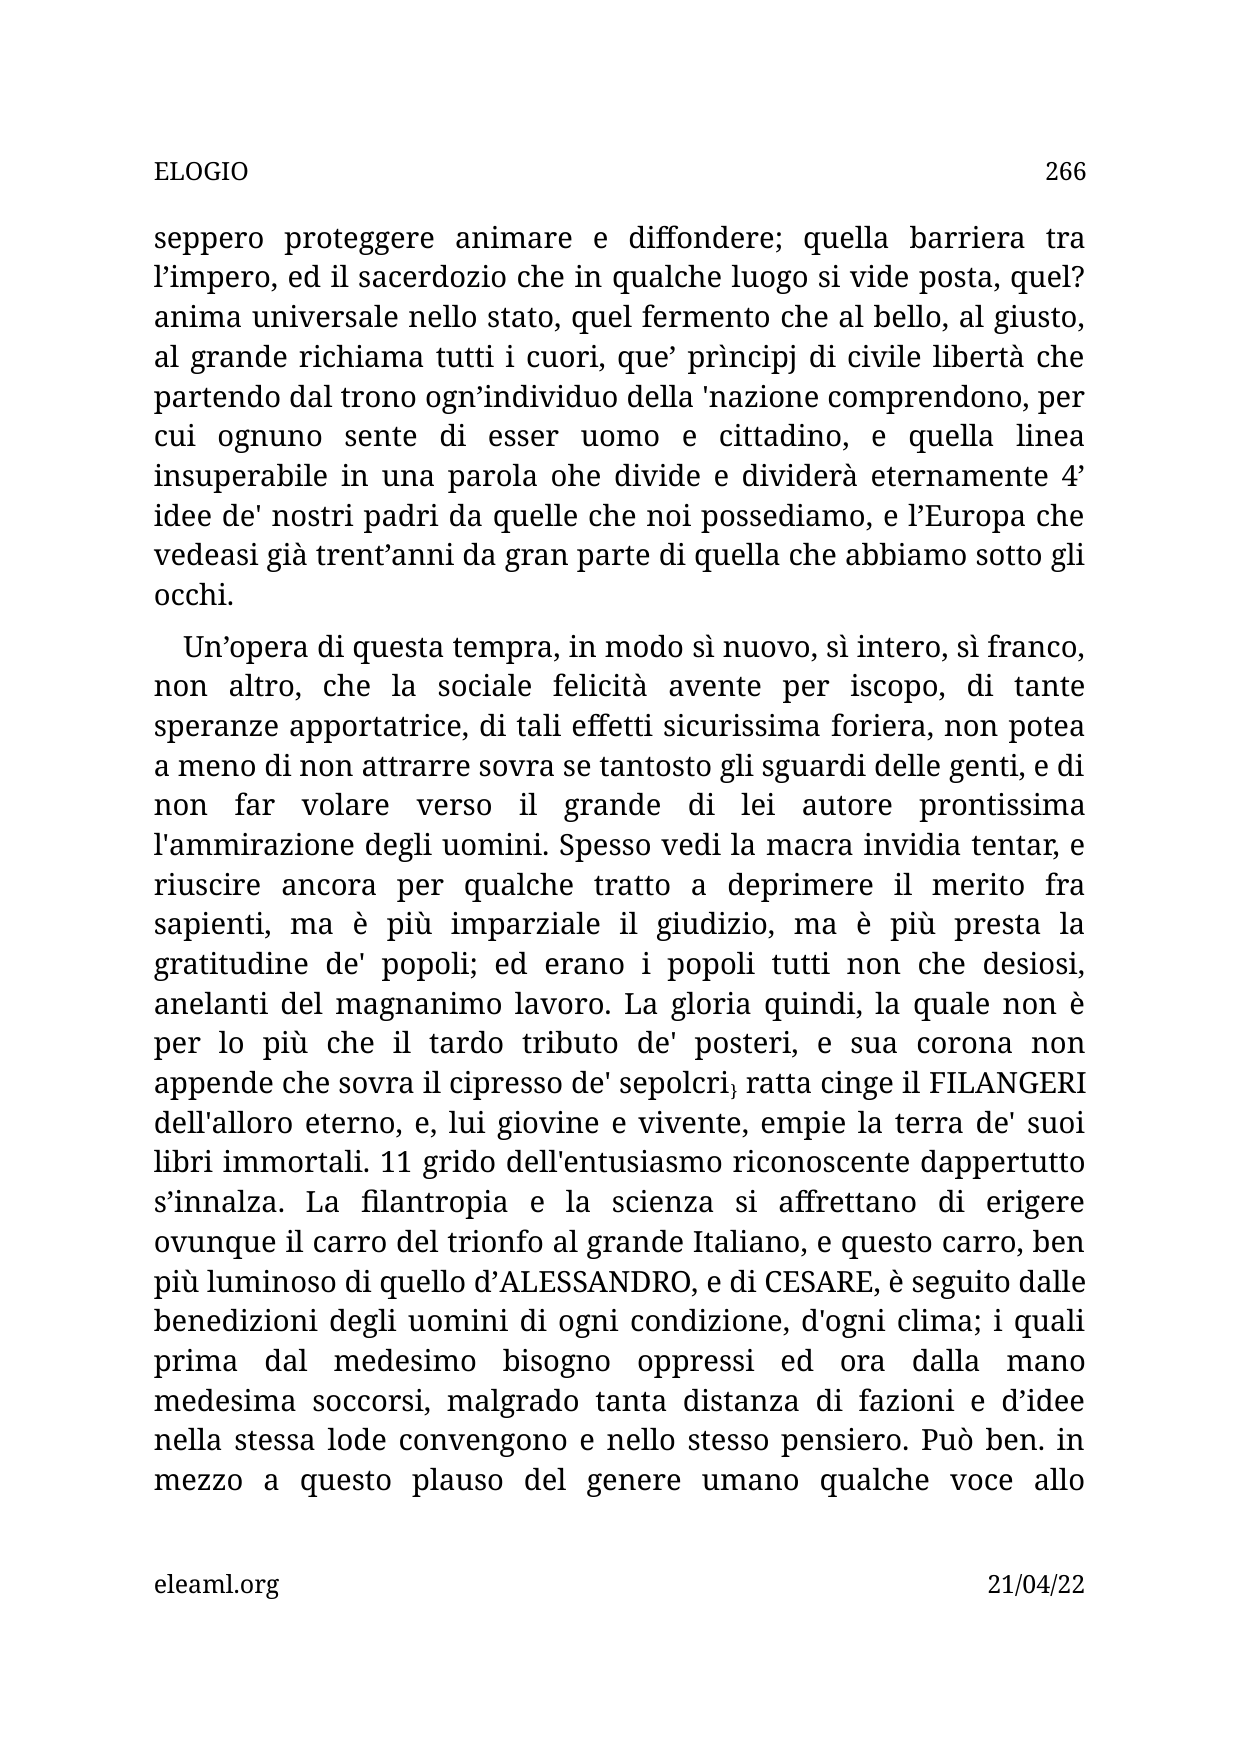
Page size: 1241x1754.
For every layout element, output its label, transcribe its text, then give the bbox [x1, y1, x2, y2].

text seppero proteggere animare e diffondere; quella barriera tra l’impero, ed il sacerdozio che in qualche luogo si vide posta, quel? anima universale nello stato, quel fermento che al bello, al giusto, al grande richiama tutti i cuori, que’ prìncipj di civile libertà che partendo dal trono ogn’individuo della 'nazione comprendono, per cui ognuno sente di esser uomo e cittadino, e quella linea insuperabile in una parola ohe divide e dividerà eternamente 4’ idee de' nostri padri da quelle che noi possediamo, e l’Europa che vedeasi già trent’anni da gran parte di quella che abbiamo sotto gli occhi. [153, 217, 1087, 614]
text Un’opera di questa tempra, in modo sì nuovo, sì intero, sì franco, non altro, che la sociale felicità avente per iscopo, di tante speranze apportatrice, di tali effetti sicurissima foriera, non potea a meno di non attrarre sovra se tantosto gli sguardi delle genti, e di non far volare verso il grande di lei autore prontissima l'ammirazione degli uomini. Spesso vedi la macra invidia tentar, e riuscire ancora per qualche tratto a deprimere il merito fra sapienti, ma è più imparziale il giudizio, ma è più presta la gratitudine de' popoli; ed erano i popoli tutti non che desiosi, anelanti del magnanimo lavoro. La gloria quindi, la quale non è per lo più che il tardo tributo de' posteri, e sua corona non appende che sovra il cipresso de' sepolcri} ratta cinge il FILANGERI dell'alloro eterno, e, lui giovine e vivente, empie la terra de' suoi libri immortali. 11 grido dell'entusiasmo riconoscente dappertutto s’innalza. La filantropia e la scienza si affrettano di erigere ovunque il carro del trionfo al grande Italiano, e questo carro, ben più luminoso di quello d’ALESSANDRO, e di CESARE, è seguito dalle benedizioni degli uomini di ogni condizione, d'ogni clima; i quali prima dal medesimo bisogno oppressi ed ora dalla mano medesima soccorsi, malgrado tanta distanza di fazioni e d’idee nella stessa lode convengono e nello stesso pensiero. Può ben. in mezzo a questo plauso del genere umano qualche voce allo [153, 626, 1087, 1499]
